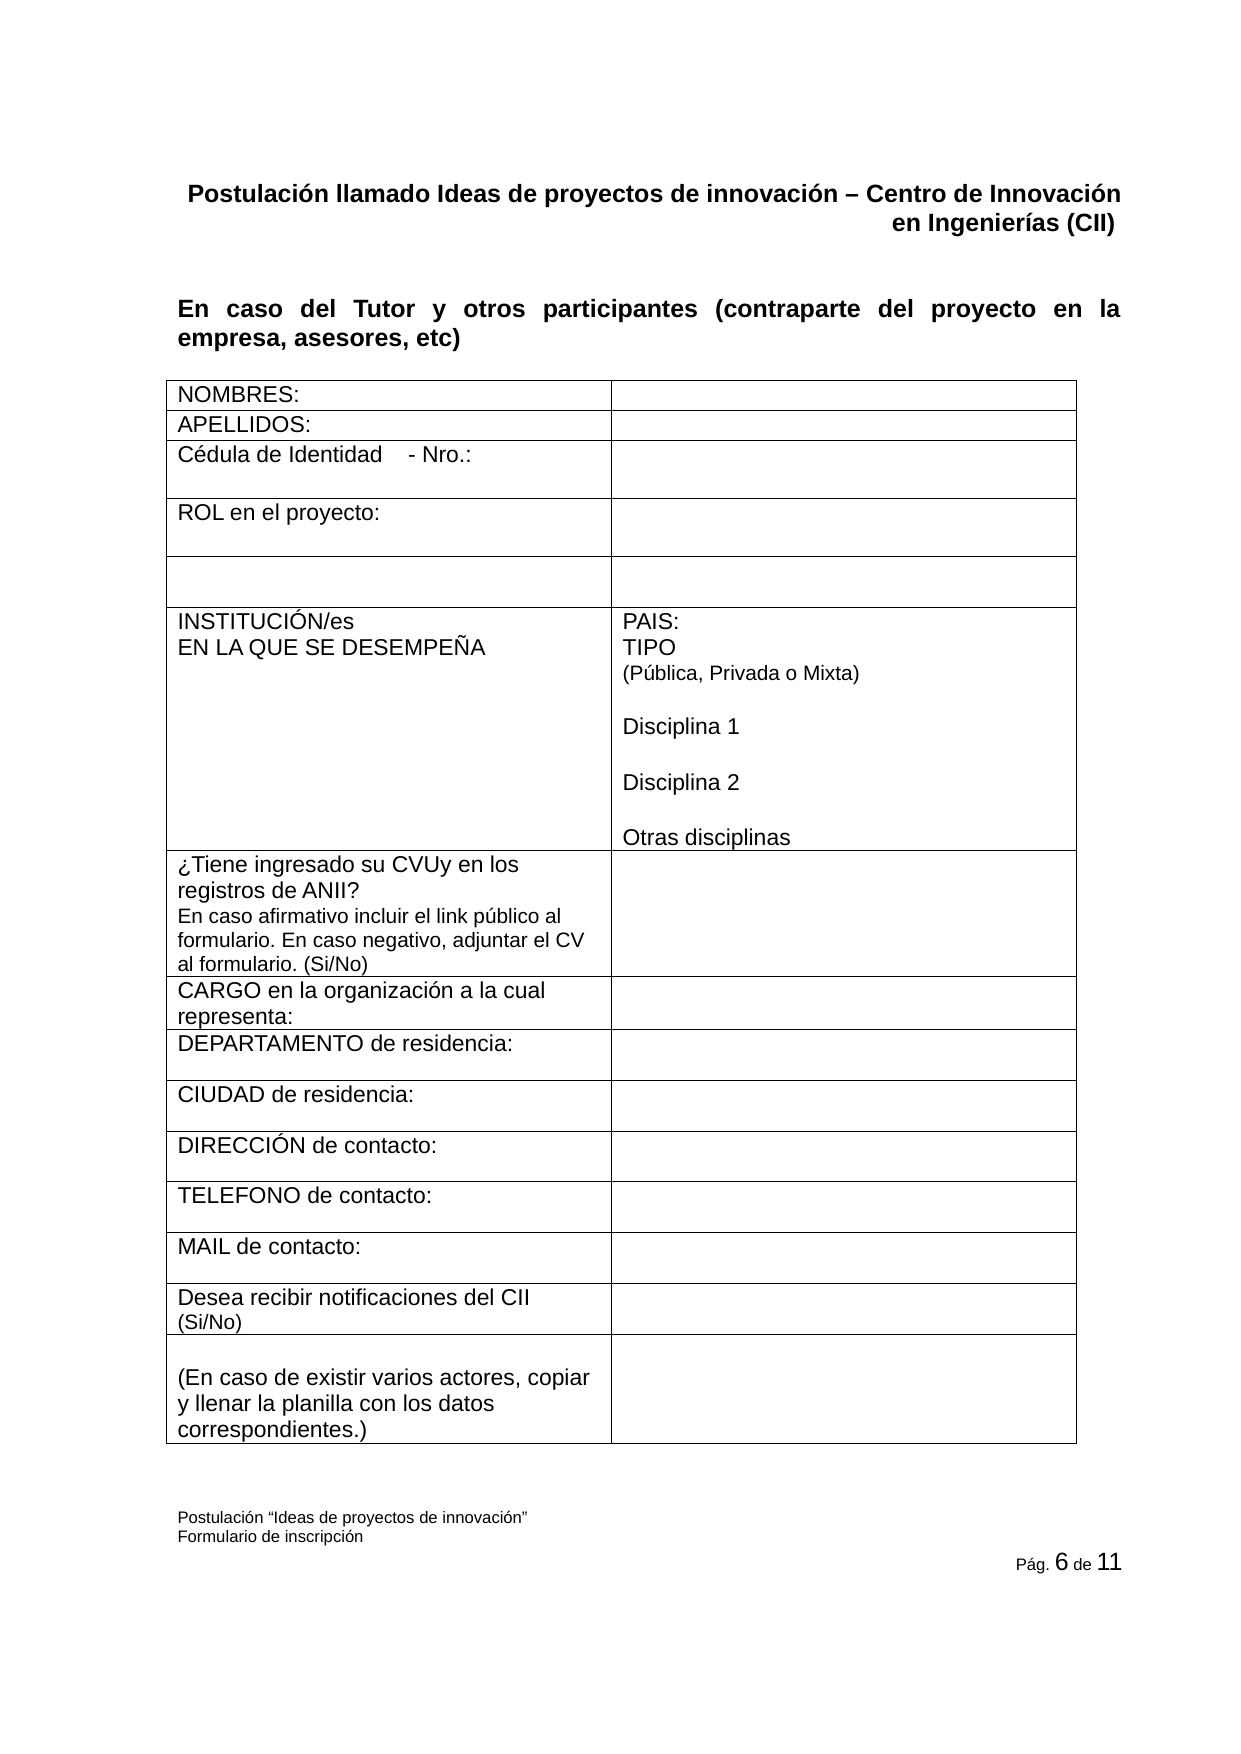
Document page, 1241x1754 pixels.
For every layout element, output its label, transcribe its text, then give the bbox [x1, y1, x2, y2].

table_cell [167, 557, 611, 607]
table_cell ¿Tiene ingresado su CVUy en los registros de ANII? En caso afirmativo incluir el link público al formulario. En caso negativo, adjuntar el CV al formulario. (Si/No) [167, 851, 611, 976]
table_cell (En caso de existir varios actores, copiar y llenar la planilla con los datos correspondientes.) [167, 1335, 611, 1443]
table_cell ROL en el proyecto: [167, 499, 611, 556]
table_cell [612, 977, 1076, 1029]
table_cell [612, 1132, 1076, 1181]
table_cell Cédula de Identidad - Nro.: [167, 441, 611, 498]
table_cell MAIL de contacto: [167, 1233, 611, 1282]
table_cell [612, 499, 1076, 556]
table_cell Desea recibir notificaciones del CII (Si/No) [167, 1284, 611, 1334]
table_cell [612, 1081, 1076, 1131]
table_cell PAIS: TIPO (Pública, Privada o Mixta) Disciplina 1 Disciplina 2 Otras disciplinas [612, 608, 1076, 850]
table_cell DEPARTAMENTO de residencia: [167, 1030, 611, 1080]
table_cell INSTITUCIÓN/es EN LA QUE SE DESEMPEÑA [167, 608, 611, 850]
table_cell [612, 851, 1076, 976]
table_cell CARGO en la organización a la cual representa: [167, 977, 611, 1029]
table_cell TELEFONO de contacto: [167, 1182, 611, 1232]
table_cell [612, 411, 1076, 439]
table_cell DIRECCIÓN de contacto: [167, 1132, 611, 1181]
table_header NOMBRES: [167, 381, 611, 410]
table_cell APELLIDOS: [167, 411, 611, 439]
table_cell [612, 1182, 1076, 1232]
text En caso del Tutor y otros participantes (contraparte del proyecto en la empresa, asesores, etc) [177, 294, 1122, 351]
table_cell [612, 1233, 1076, 1282]
table_cell [612, 1030, 1076, 1080]
table_cell CIUDAD de residencia: [167, 1081, 611, 1131]
table_header [612, 381, 1076, 410]
table_cell [612, 1284, 1076, 1334]
table_cell [612, 441, 1076, 498]
table_cell [612, 557, 1076, 607]
table_cell [612, 1335, 1076, 1443]
